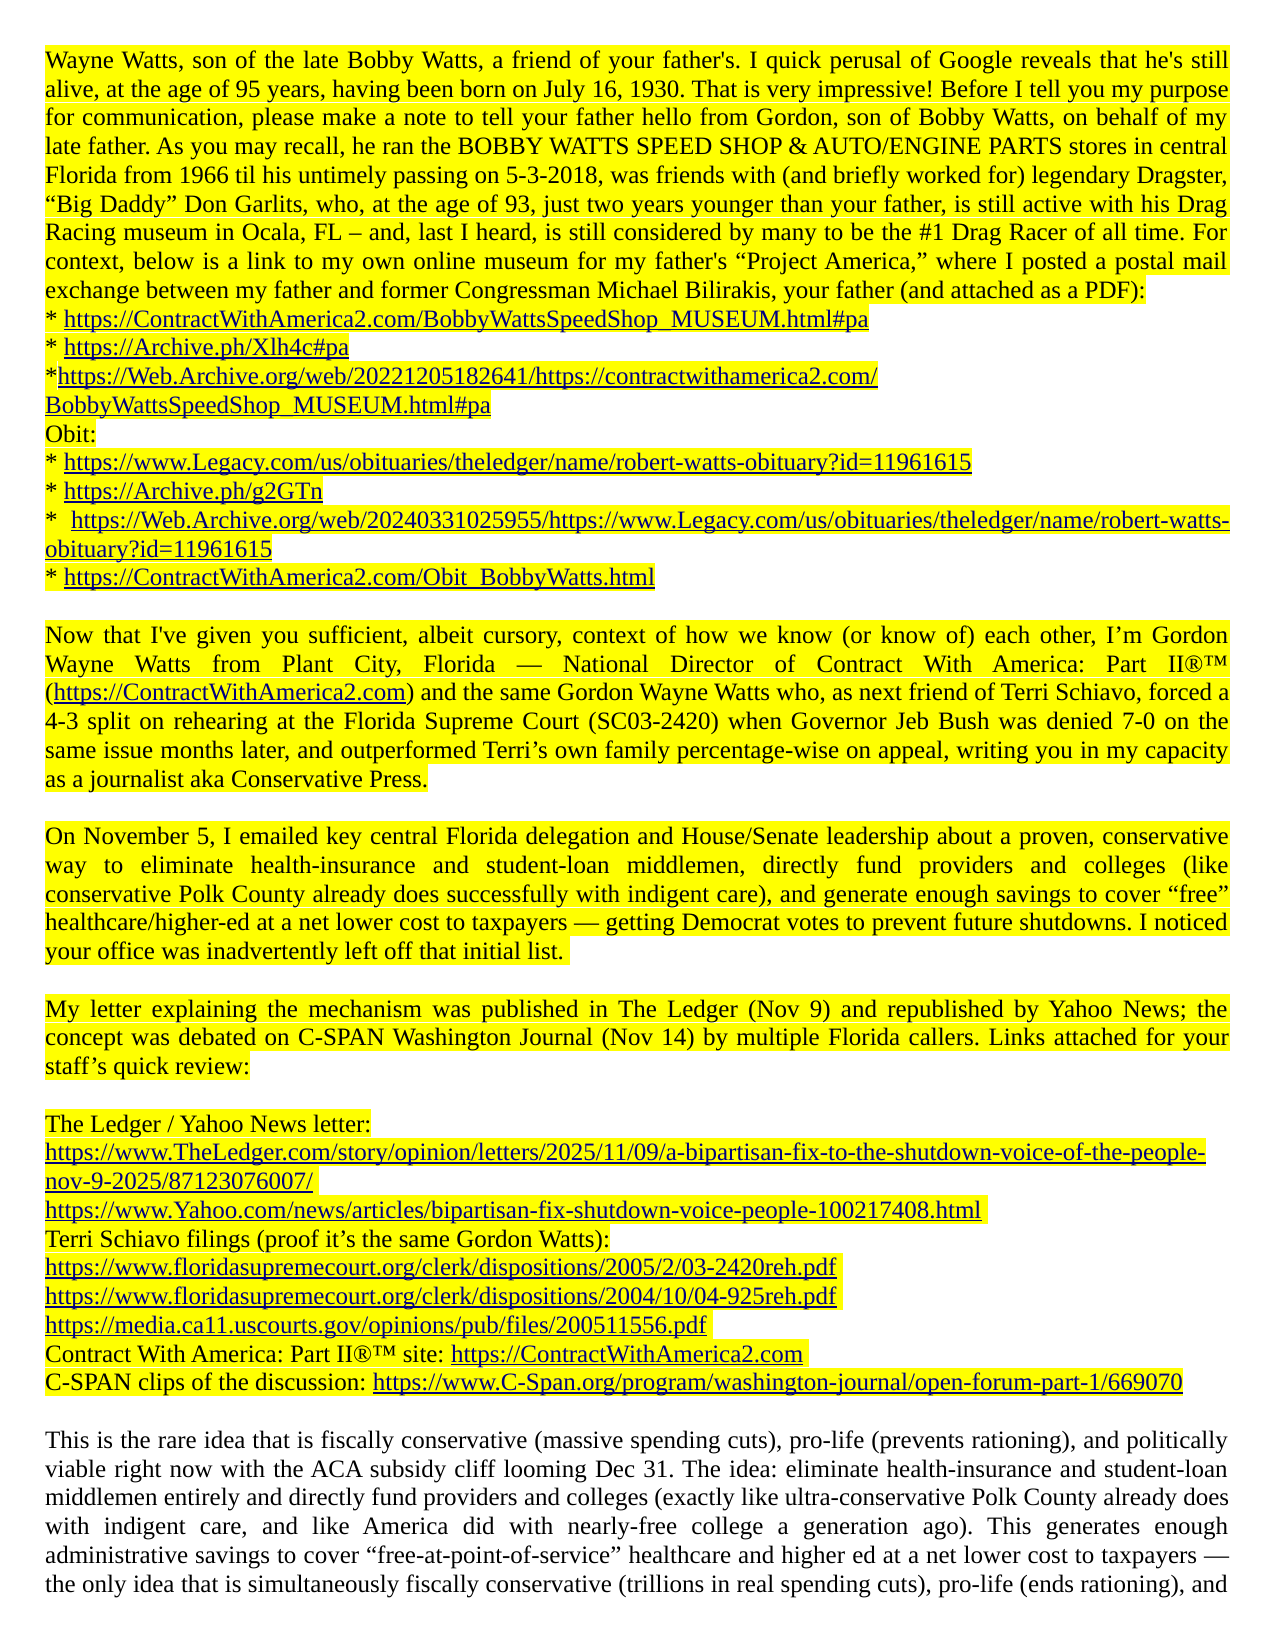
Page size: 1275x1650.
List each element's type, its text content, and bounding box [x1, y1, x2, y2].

text * https://ContractWithAmerica2.com/Obit_BobbyWatts.html [45, 562, 1230, 591]
text https://media.ca11.uscourts.gov/opinions/pub/files/200511556.pdf [45, 1310, 1230, 1339]
text * https://Web.Archive.org/web/20240331025955/https://www.Legacy.com/us/obituaries/theledger/name/robert-watts-obituary?id=11961615 [45, 505, 1230, 562]
text * https://Archive.ph/g2GTn [45, 476, 1230, 505]
text https://www.Yahoo.com/news/articles/bipartisan-fix-shutdown-voice-people-100217408.html [45, 1195, 1230, 1224]
text C-SPAN clips of the discussion: https://www.C-Span.org/program/washington-journal/open-forum-part-1/669070 [45, 1367, 1230, 1396]
text Contract With America: Part II®™ site: https://ContractWithAmerica2.com [45, 1339, 1230, 1367]
text On November 5, I emailed key central Florida delegation and House/Senate leadership about a proven, conservative way to eliminate health-insurance and student-loan middlemen, directly fund providers and colleges (like conservative Polk County already does successfully with indigent care), and generate enough savings to cover “free” healthcare/higher-ed at a net lower cost to taxpayers — getting Democrat votes to prevent future shutdowns. I noticed your office was inadvertently left off that initial list. [45, 821, 1230, 965]
text This is the rare idea that is fiscally conservative (massive spending cuts), pro-life (prevents rationing), and politically viable right now with the ACA subsidy cliff looming Dec 31. The idea: eliminate health-insurance and student-loan middlemen entirely and directly fund providers and colleges (exactly like ultra-conservative Polk County already does with indigent care, and like America did with nearly-free college a generation ago). This generates enough administrative savings to cover “free-at-point-of-service” healthcare and higher ed at a net lower cost to taxpayers — the only idea that is simultaneously fiscally conservative (trillions in real spending cuts), pro-life (ends rationing), and [45, 1425, 1230, 1597]
text * https://ContractWithAmerica2.com/BobbyWattsSpeedShop_MUSEUM.html#pa [45, 304, 1230, 332]
text https://www.floridasupremecourt.org/clerk/dispositions/2004/10/04-925reh.pdf [45, 1281, 1230, 1310]
text *https://Web.Archive.org/web/20221205182641/https://contractwithamerica2.com/BobbyWattsSpeedShop_MUSEUM.html#pa [45, 361, 1230, 419]
text Now that I've given you sufficient, albeit cursory, context of how we know (or know of) each other, I’m Gordon Wayne Watts from Plant City, Florida — National Director of Contract With America: Part II®™ (https://ContractWithAmerica2.com) and the same Gordon Wayne Watts who, as next friend of Terri Schiavo, forced a 4-3 split on rehearing at the Florida Supreme Court (SC03-2420) when Governor Jeb Bush was denied 7-0 on the same issue months later, and outperformed Terri’s own family percentage-wise on appeal, writing you in my capacity as a journalist aka Conservative Press. [45, 620, 1230, 792]
text The Ledger / Yahoo News letter: [45, 1109, 1230, 1137]
text https://www.TheLedger.com/story/opinion/letters/2025/11/09/a-bipartisan-fix-to-the-shutdown-voice-of-the-people-nov-9-2025/87123076007/ [45, 1137, 1230, 1195]
text Terri Schiavo filings (proof it’s the same Gordon Watts): [45, 1224, 1230, 1252]
text * https://Archive.ph/Xlh4c#pa [45, 332, 1230, 361]
text Obit: [45, 419, 1230, 447]
text * https://www.Legacy.com/us/obituaries/theledger/name/robert-watts-obituary?id=11961615 [45, 447, 1230, 476]
text My letter explaining the mechanism was published in The Ledger (Nov 9) and republished by Yahoo News; the concept was debated on C-SPAN Washington Journal (Nov 14) by multiple Florida callers. Links attached for your staff’s quick review: [45, 994, 1230, 1080]
text https://www.floridasupremecourt.org/clerk/dispositions/2005/2/03-2420reh.pdf [45, 1252, 1230, 1281]
text Wayne Watts, son of the late Bobby Watts, a friend of your father's. I quick perusal of Google reveals that he's still alive, at the age of 95 years, having been born on July 16, 1930. That is very impressive! Before I tell you my purpose for communication, please make a note to tell your father hello from Gordon, son of Bobby Watts, on behalf of my late father. As you may recall, he ran the BOBBY WATTS SPEED SHOP & AUTO/ENGINE PARTS stores in central Florida from 1966 til his untimely passing on 5-3-2018, was friends with (and briefly worked for) legendary Dragster, “Big Daddy” Don Garlits, who, at the age of 93, just two years younger than your father, is still active with his Drag Racing museum in Ocala, FL – and, last I heard, is still considered by many to be the #1 Drag Racer of all time. For context, below is a link to my own online museum for my father's “Project America,” where I posted a postal mail exchange between my father and former Congressman Michael Bilirakis, your father (and attached as a PDF): [45, 45, 1230, 304]
